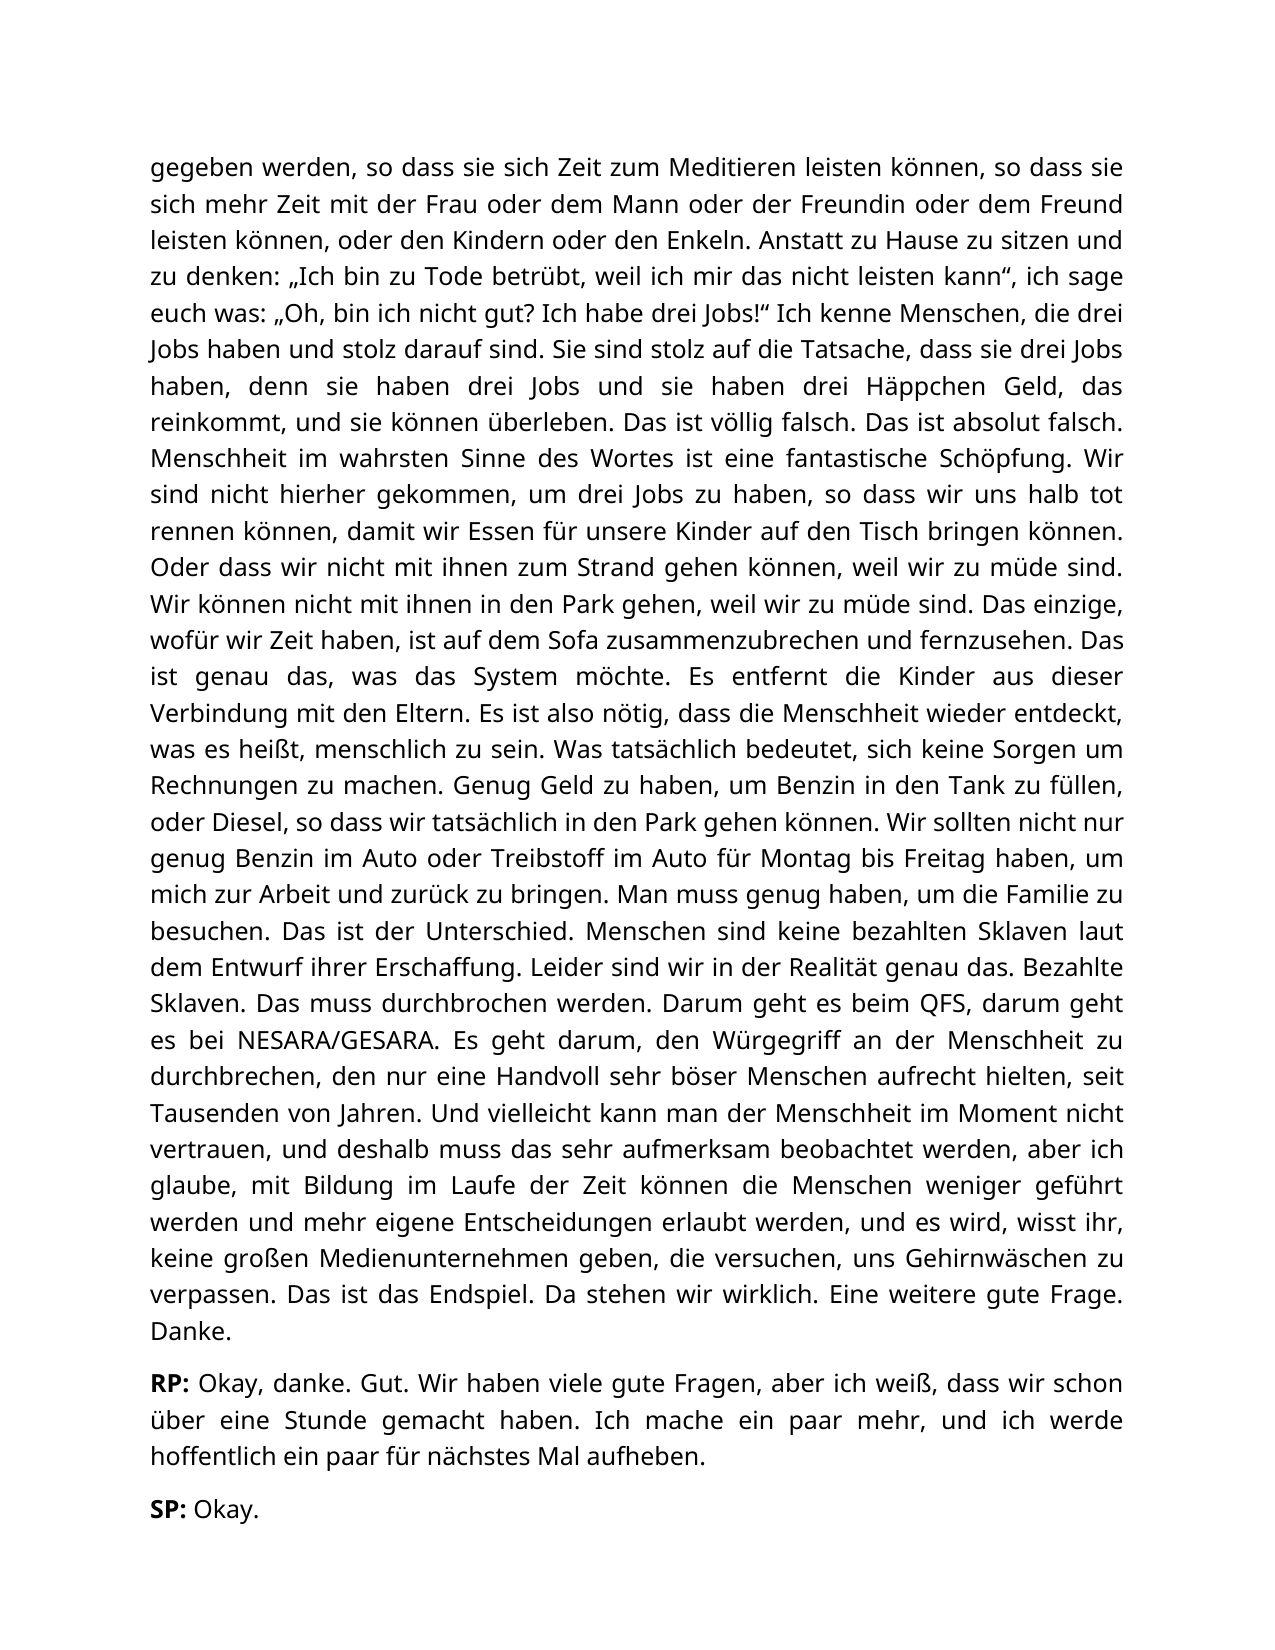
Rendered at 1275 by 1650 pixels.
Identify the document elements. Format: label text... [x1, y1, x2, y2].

text SP: Okay. [150, 1492, 1125, 1526]
text RP: Okay, danke. Gut. Wir haben viele gute Fragen, aber ich weiß, dass wir schon über eine Stunde gemacht haben. Ich mache ein paar mehr, und ich werde hoffentlich ein paar für nächstes Mal aufheben. [150, 1366, 1125, 1473]
text gegeben werden, so dass sie sich Zeit zum Meditieren leisten können, so dass sie sich mehr Zeit mit der Frau oder dem Mann oder der Freundin oder dem Freund leisten können, oder den Kindern oder den Enkeln. Anstatt zu Hause zu sitzen und zu denken: „Ich bin zu Tode betrübt, weil ich mir das nicht leisten kann“, ich sage euch was: „Oh, bin ich nicht gut? Ich habe drei Jobs!“ Ich kenne Menschen, die drei Jobs haben und stolz darauf sind. Sie sind stolz auf die Tatsache, dass sie drei Jobs haben, denn sie haben drei Jobs und sie haben drei Häppchen Geld, das reinkommt, und sie können überleben. Das ist völlig falsch. Das ist absolut falsch. Menschheit im wahrsten Sinne des Wortes ist eine fantastische Schöpfung. Wir sind nicht hierher gekommen, um drei Jobs zu haben, so dass wir uns halb tot rennen können, damit wir Essen für unsere Kinder auf den Tisch bringen können. Oder dass wir nicht mit ihnen zum Strand gehen können, weil wir zu müde sind. Wir können nicht mit ihnen in den Park gehen, weil wir zu müde sind. Das einzige, wofür wir Zeit haben, ist auf dem Sofa zusammenzubrechen und fernzusehen. Das ist genau das, was das System möchte. Es entfernt die Kinder aus dieser Verbindung mit den Eltern. Es ist also nötig, dass die Menschheit wieder entdeckt, was es heißt, menschlich zu sein. Was tatsächlich bedeutet, sich keine Sorgen um Rechnungen zu machen. Genug Geld zu haben, um Benzin in den Tank zu füllen, oder Diesel, so dass wir tatsächlich in den Park gehen können. Wir sollten nicht nur genug Benzin im Auto oder Treibstoff im Auto für Montag bis Freitag haben, um mich zur Arbeit und zurück zu bringen. Man muss genug haben, um die Familie zu besuchen. Das ist der Unterschied. Menschen sind keine bezahlten Sklaven laut dem Entwurf ihrer Erschaffung. Leider sind wir in der Realität genau das. Bezahlte Sklaven. Das muss durchbrochen werden. Darum geht es beim QFS, darum geht es bei NESARA/GESARA. Es geht darum, den Würgegriff an der Menschheit zu durchbrechen, den nur eine Handvoll sehr böser Menschen aufrecht hielten, seit Tausenden von Jahren. Und vielleicht kann man der Menschheit im Moment nicht vertrauen, und deshalb muss das sehr aufmerksam beobachtet werden, aber ich glaube, mit Bildung im Laufe der Zeit können die Menschen weniger geführt werden und mehr eigene Entscheidungen erlaubt werden, und es wird, wisst ihr, keine großen Medienunternehmen geben, die versuchen, uns Gehirnwäschen zu verpassen. Das ist das Endspiel. Da stehen wir wirklich. Eine weitere gute Frage. Danke. [150, 150, 1125, 1347]
